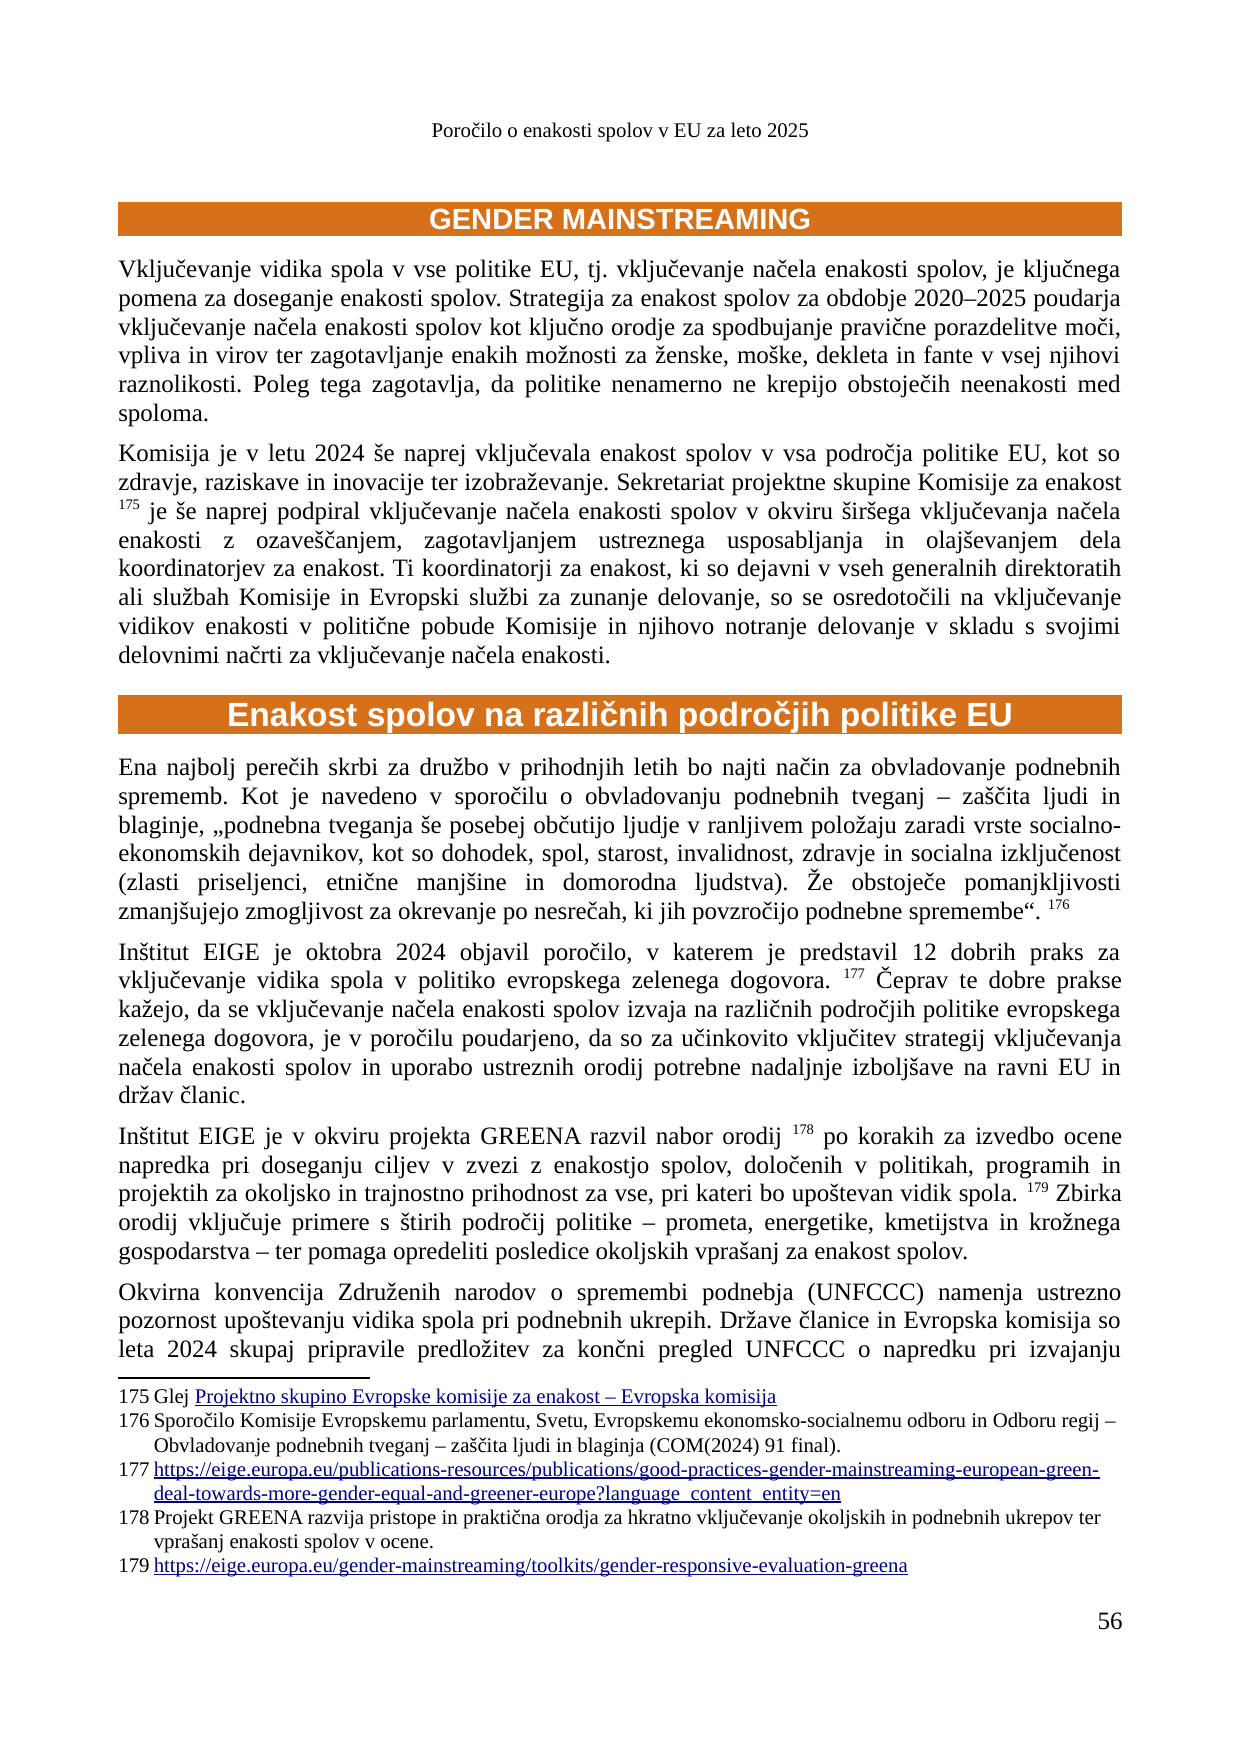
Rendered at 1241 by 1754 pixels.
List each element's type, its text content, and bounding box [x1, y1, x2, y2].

text Ena najbolj perečih skrbi za družbo v prihodnjih letih bo najti način za obvladovanje podnebnih sprememb. Kot je navedeno v sporočilu o obvladovanju podnebnih tveganj – zaščita ljudi in blaginje, „podnebna tveganja še posebej občutijo ljudje v ranljivem položaju zaradi vrste socialno-ekonomskih dejavnikov, kot so dohodek, spol, starost, invalidnost, zdravje in socialna izključenost (zlasti priseljenci, etnične manjšine in domorodna ljudstva). Že obstoječe pomanjkljivosti zmanjšujejo zmogljivost za okrevanje po nesrečah, ki jih povzročijo podnebne spremembe“. [118, 752, 1122, 925]
text Glej Projektno skupino Evropske komisije za enakost – Evropska komisija [118, 1384, 1122, 1408]
text Okvirna konvencija Združenih narodov o spremembi podnebja (UNFCCC) namenja ustrezno pozornost upoštevanju vidika spola pri podnebnih ukrepih. Države članice in Evropska komisija so leta 2024 skupaj pripravile predložitev za končni pregled UNFCCC o napredku pri izvajanju [118, 1277, 1122, 1363]
text Komisija je v letu 2024 še naprej vključevala enakost spolov v vsa področja politike EU, kot so zdravje, raziskave in inovacije ter izobraževanje. Sekretariat projektne skupine Komisije za enakost je še naprej podpiral vključevanje načela enakosti spolov v okviru širšega vključevanja načela enakosti z ozaveščanjem, zagotavljanjem ustreznega usposabljanja in olajševanjem dela koordinatorjev za enakost. Ti koordinatorji za enakost, ki so dejavni v vseh generalnih direktoratih ali službah Komisije in Evropski službi za zunanje delovanje, so se osredotočili na vključevanje vidikov enakosti v politične pobude Komisije in njihovo notranje delovanje v skladu s svojimi delovnimi načrti za vključevanje načela enakosti. [118, 438, 1122, 668]
text https://eige.europa.eu/publications-resources/publications/good-practices-gender-mainstreaming-european-green-deal-towards-more-gender-equal-and-greener-europe?language_content_entity=en [118, 1457, 1122, 1505]
text Inštitut EIGE je v okviru projekta GREENA razvil nabor orodij po korakih za izvedbo ocene napredka pri doseganju ciljev v zvezi z enakostjo spolov, določenih v politikah, programih in projektih za okoljsko in trajnostno prihodnost za vse, pri kateri bo upoštevan vidik spola. Zbirka orodij vključuje primere s štirih področij politike – prometa, energetike, kmetijstva in krožnega gospodarstva – ter pomaga opredeliti posledice okoljskih vprašanj za enakost spolov. [118, 1121, 1122, 1265]
text https://eige.europa.eu/gender-mainstreaming/toolkits/gender-responsive-evaluation-greena [118, 1553, 1122, 1577]
subtitle GENDER MAINSTREAMING [118, 202, 1122, 236]
text Sporočilo Komisije Evropskemu parlamentu, Svetu, Evropskemu ekonomsko-socialnemu odboru in Odboru regij – Obvladovanje podnebnih tveganj – zaščita ljudi in blaginja (COM(2024) 91 final). [118, 1408, 1122, 1457]
text Projekt GREENA razvija pristope in praktična orodja za hkratno vključevanje okoljskih in podnebnih ukrepov ter vprašanj enakosti spolov v ocene. [118, 1505, 1122, 1553]
subtitle Enakost spolov na različnih področjih politike EU [118, 695, 1122, 734]
text Inštitut EIGE je oktobra 2024 objavil poročilo, v katerem je predstavil 12 dobrih praks za vključevanje vidika spola v politiko evropskega zelenega dogovora. Čeprav te dobre prakse kažejo, da se vključevanje načela enakosti spolov izvaja na različnih področjih politike evropskega zelenega dogovora, je v poročilu poudarjeno, da so za učinkovito vključitev strategij vključevanja načela enakosti spolov in uporabo ustreznih orodij potrebne nadaljnje izboljšave na ravni EU in držav članic. [118, 937, 1122, 1109]
text Vključevanje vidika spola v vse politike EU, tj. vključevanje načela enakosti spolov, je ključnega pomena za doseganje enakosti spolov. Strategija za enakost spolov za obdobje 2020–2025 poudarja vključevanje načela enakosti spolov kot ključno orodje za spodbujanje pravične porazdelitve moči, vpliva in virov ter zagotavljanje enakih možnosti za ženske, moške, dekleta in fante v vsej njihovi raznolikosti. Poleg tega zagotavlja, da politike nenamerno ne krepijo obstoječih neenakosti med spoloma. [118, 254, 1122, 427]
